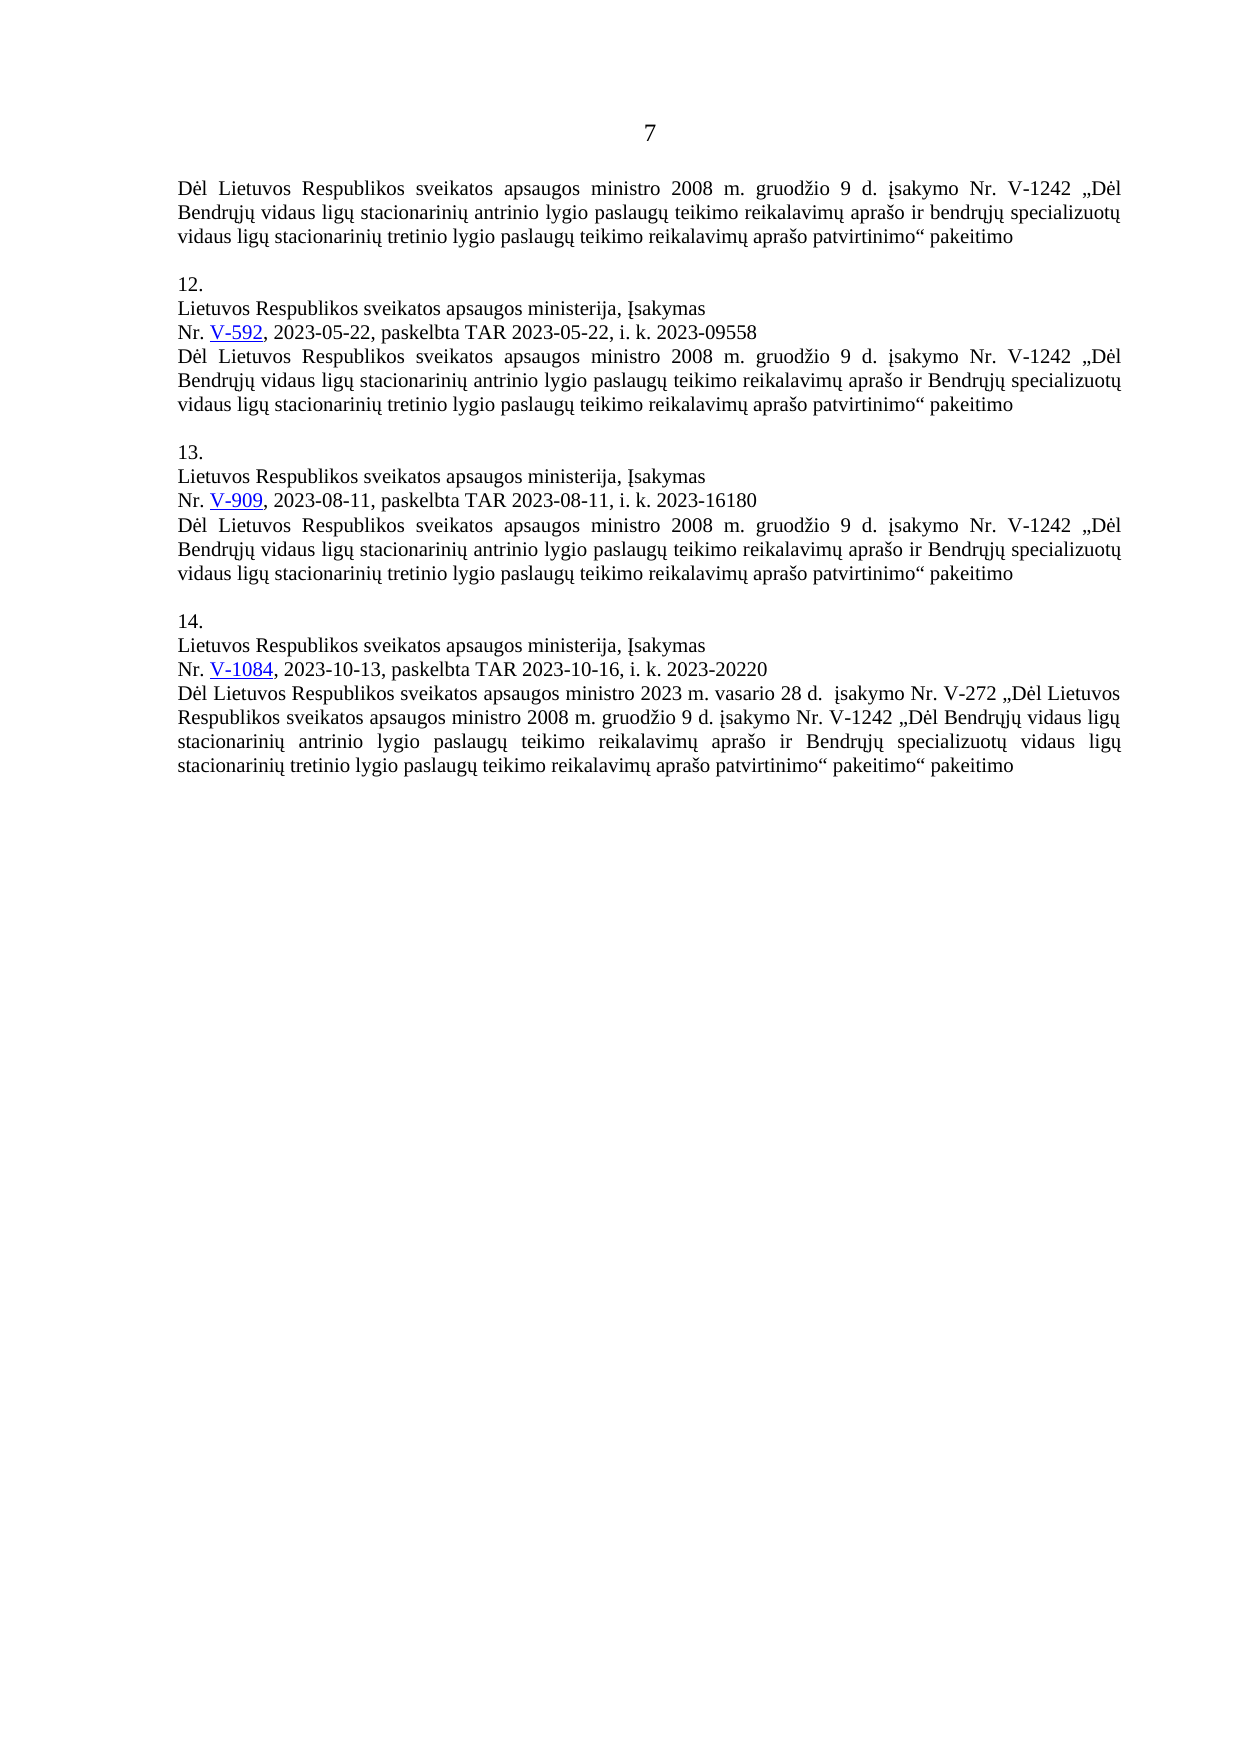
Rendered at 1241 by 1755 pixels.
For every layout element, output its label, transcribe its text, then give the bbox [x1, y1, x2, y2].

text Dėl Lietuvos Respublikos sveikatos apsaugos ministro 2008 m. gruodžio 9 d. įsakymo Nr. V-1242 „Dėl Bendrųjų vidaus ligų stacionarinių antrinio lygio paslaugų teikimo reikalavimų aprašo ir Bendrųjų specializuotų vidaus ligų stacionarinių tretinio lygio paslaugų teikimo reikalavimų aprašo patvirtinimo“ pakeitimo [177, 512, 1122, 585]
text Nr. V-909, 2023-08-11, paskelbta TAR 2023-08-11, i. k. 2023-16180 [177, 488, 1122, 512]
text Lietuvos Respublikos sveikatos apsaugos ministerija, Įsakymas [177, 633, 1122, 657]
text 12. [177, 272, 1122, 296]
text 13. [177, 440, 1122, 464]
text Dėl Lietuvos Respublikos sveikatos apsaugos ministro 2008 m. gruodžio 9 d. įsakymo Nr. V-1242 „Dėl Bendrųjų vidaus ligų stacionarinių antrinio lygio paslaugų teikimo reikalavimų aprašo ir Bendrųjų specializuotų vidaus ligų stacionarinių tretinio lygio paslaugų teikimo reikalavimų aprašo patvirtinimo“ pakeitimo [177, 344, 1122, 416]
text Nr. V-1084, 2023-10-13, paskelbta TAR 2023-10-16, i. k. 2023-20220 [177, 657, 1122, 681]
text Dėl Lietuvos Respublikos sveikatos apsaugos ministro 2023 m. vasario 28 d. įsakymo Nr. V-272 „Dėl Lietuvos Respublikos sveikatos apsaugos ministro 2008 m. gruodžio 9 d. įsakymo Nr. V-1242 „Dėl Bendrųjų vidaus ligų stacionarinių antrinio lygio paslaugų teikimo reikalavimų aprašo ir Bendrųjų specializuotų vidaus ligų stacionarinių tretinio lygio paslaugų teikimo reikalavimų aprašo patvirtinimo“ pakeitimo“ pakeitimo [177, 681, 1122, 777]
text Lietuvos Respublikos sveikatos apsaugos ministerija, Įsakymas [177, 464, 1122, 488]
text Nr. V-592, 2023-05-22, paskelbta TAR 2023-05-22, i. k. 2023-09558 [177, 320, 1122, 344]
text 14. [177, 609, 1122, 633]
text Lietuvos Respublikos sveikatos apsaugos ministerija, Įsakymas [177, 296, 1122, 320]
text Dėl Lietuvos Respublikos sveikatos apsaugos ministro 2008 m. gruodžio 9 d. įsakymo Nr. V-1242 „Dėl Bendrųjų vidaus ligų stacionarinių antrinio lygio paslaugų teikimo reikalavimų aprašo ir bendrųjų specializuotų vidaus ligų stacionarinių tretinio lygio paslaugų teikimo reikalavimų aprašo patvirtinimo“ pakeitimo [177, 176, 1122, 248]
